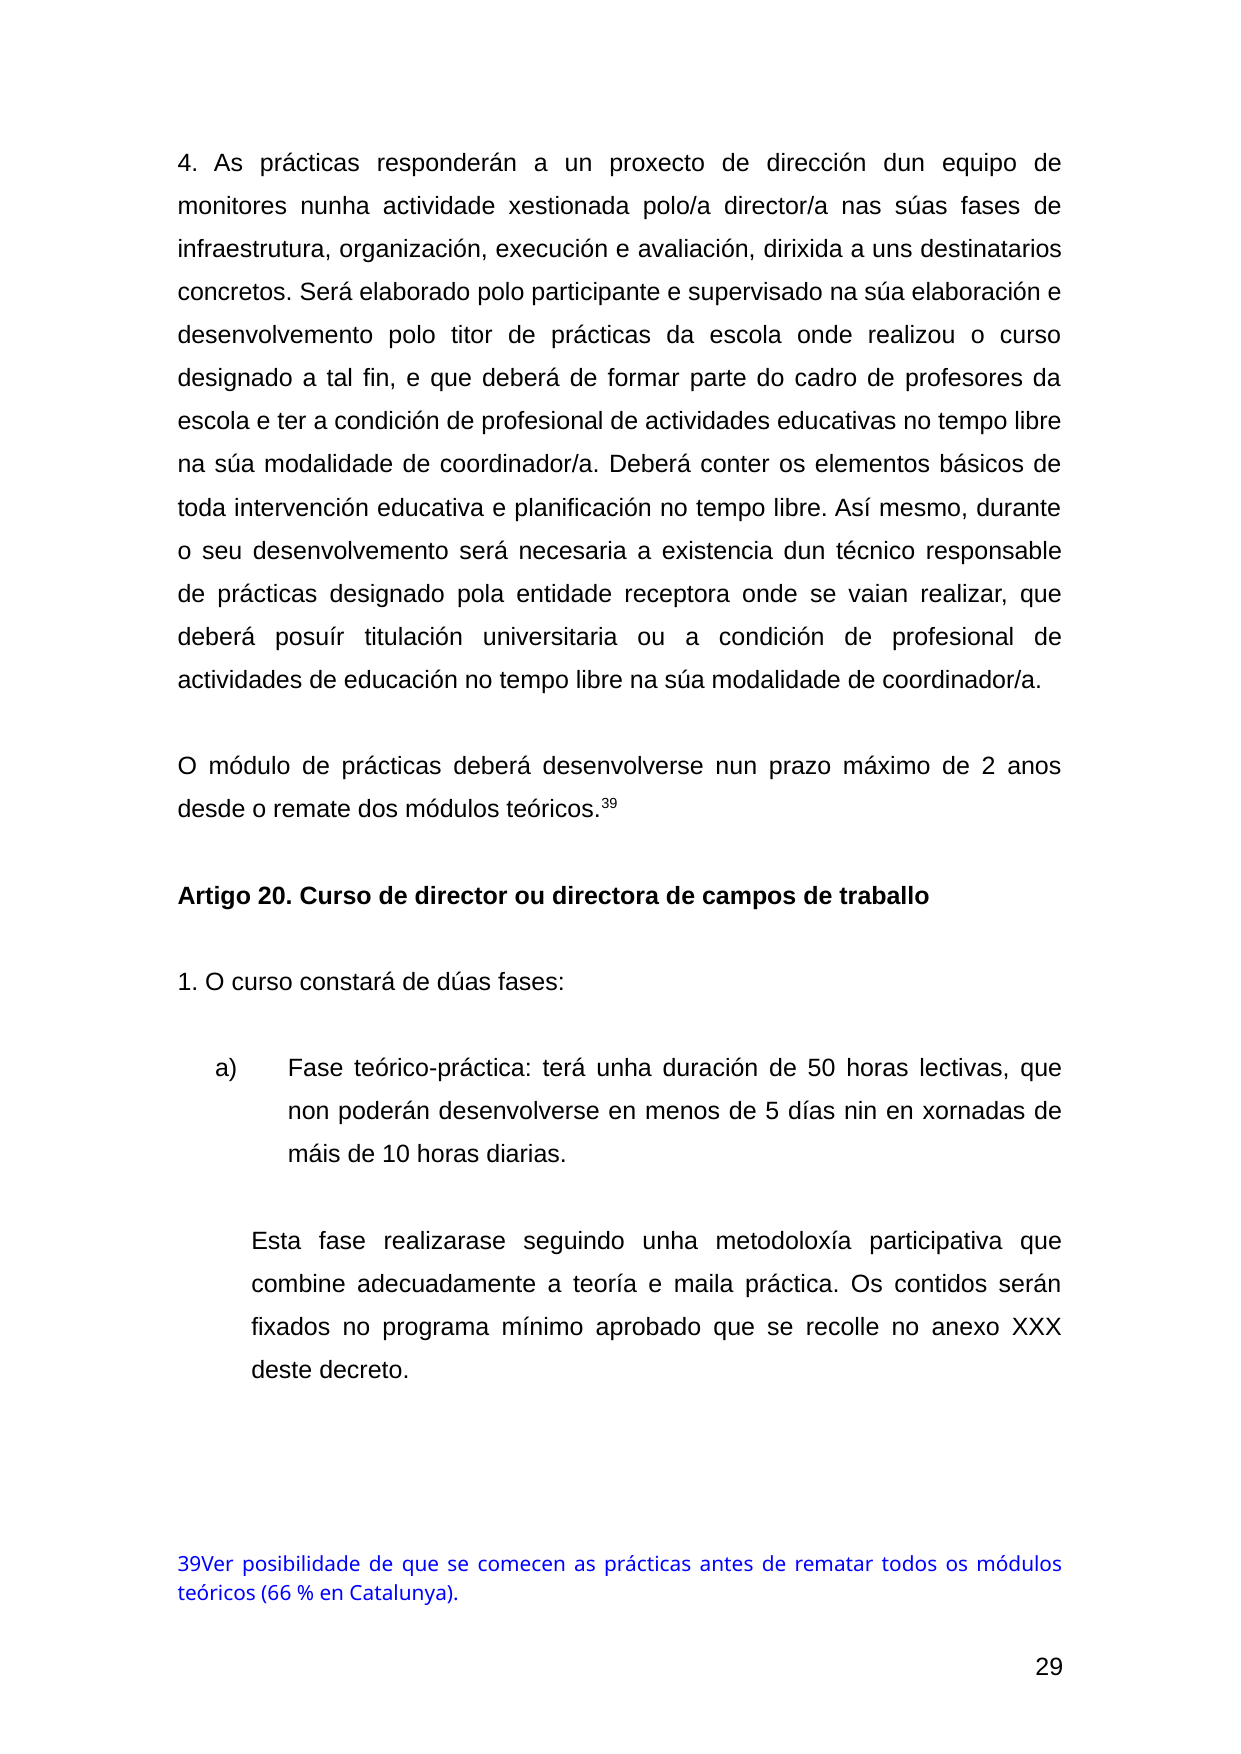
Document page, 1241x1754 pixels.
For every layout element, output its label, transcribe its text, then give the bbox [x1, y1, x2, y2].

list Fase teórico-práctica: terá unha duración de 50 horas lectivas, que non poderán desenvolverse en menos de 5 días nin en xornadas de máis de 10 horas diarias. [215, 1053, 1063, 1168]
text Ver posibilidade de que se comecen as prácticas antes de rematar todos os módulos teóricos (66 % en Catalunya). [177, 1549, 1063, 1606]
subtitle Artigo 20. Curso de director ou directora de campos de traballo [177, 881, 1063, 909]
text 4. As prácticas responderán a un proxecto de dirección dun equipo de monitores nunha actividade xestionada polo/a director/a nas súas fases de infraestrutura, organización, execución e avaliación, dirixida a uns destinatarios concretos. Será elaborado polo participante e supervisado na súa elaboración e desenvolvemento polo titor de prácticas da escola onde realizou o curso designado a tal fin, e que deberá de formar parte do cadro de profesores da escola e ter a condición de profesional de actividades educativas no tempo libre na súa modalidade de coordinador/a. Deberá conter os elementos básicos de toda intervención educativa e planificación no tempo libre. Así mesmo, durante o seu desenvolvemento será necesaria a existencia dun técnico responsable de prácticas designado pola entidade receptora onde se vaian realizar, que deberá posuír titulación universitaria ou a condición de profesional de actividades de educación no tempo libre na súa modalidade de coordinador/a. [177, 148, 1063, 694]
text O módulo de prácticas deberá desenvolverse nun prazo máximo de 2 anos desde o remate dos módulos teóricos. [177, 751, 1063, 823]
text Esta fase realizarase seguindo unha metodoloxía participativa que combine adecuadamente a teoría e maila práctica. Os contidos serán fixados no programa mínimo aprobado que se recolle no anexo XXX deste decreto. [251, 1226, 1063, 1384]
text 1. O curso constará de dúas fases: [177, 967, 1063, 996]
